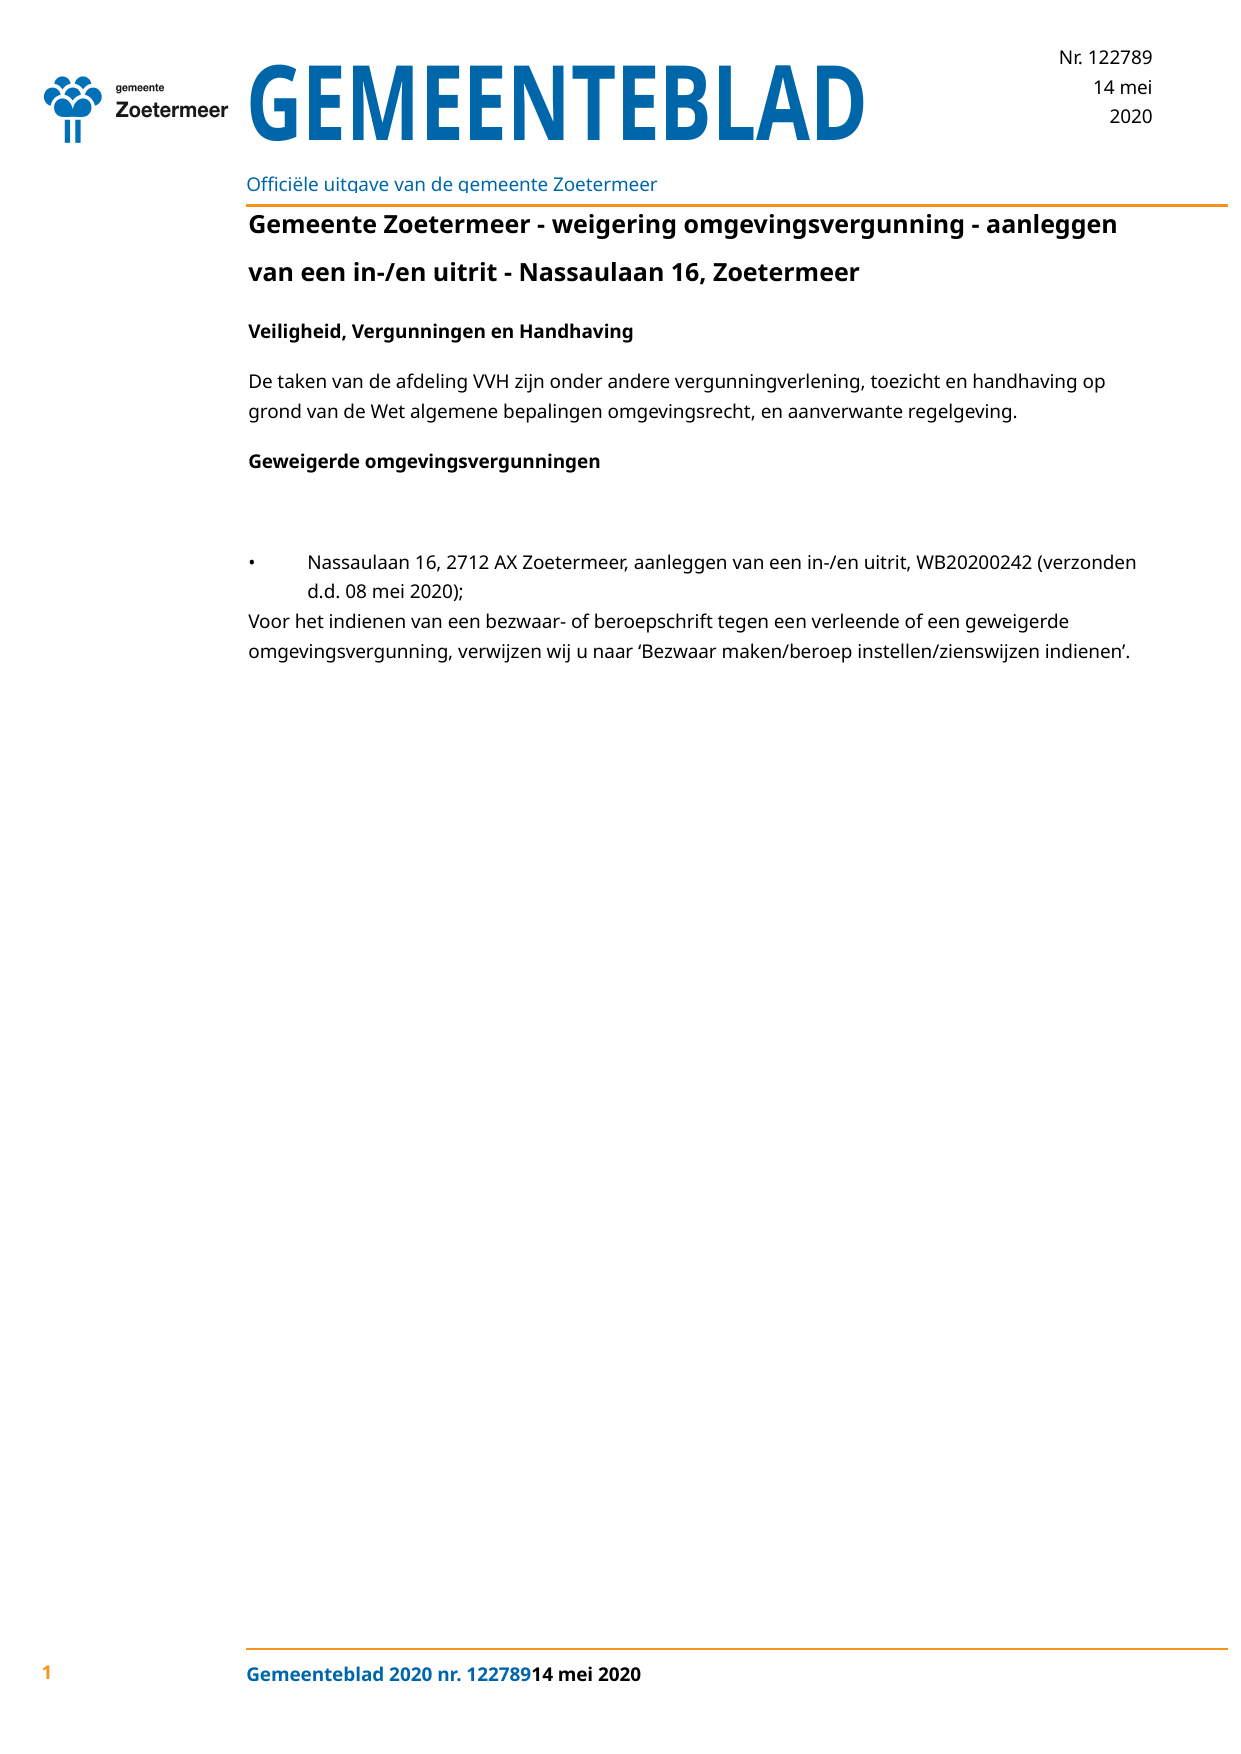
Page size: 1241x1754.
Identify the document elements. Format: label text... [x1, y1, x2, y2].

text Veiligheid, Vergunningen en Handhaving [248, 318, 1152, 344]
list Nassaulaan 16, 2712 AX Zoetermeer, aanleggen van een in-/en uitrit, WB20200242 (verzonden d.d. 08 mei 2020); [248, 549, 1152, 604]
picture [41, 47, 231, 172]
text Geweigerde omgevingsvergunningen [248, 448, 1152, 474]
text Gemeente Zoetermeer - weigering omgevingsvergunning - aanleggen van een in-/en uitrit - Nassaulaan 16, Zoetermeer [248, 207, 1152, 288]
text Voor het indienen van een bezwaar- of beroepschrift tegen een verleende of een geweigerde omgevingsvergunning, verwijzen wij u naar ‘Bezwaar maken/beroep instellen/zienswijzen indienen’. [248, 608, 1152, 664]
text De taken van de afdeling VVH zijn onder andere vergunningverlening, toezicht en handhaving op grond van de Wet algemene bepalingen omgevingsrecht, en aanverwante regelgeving. [248, 368, 1152, 424]
